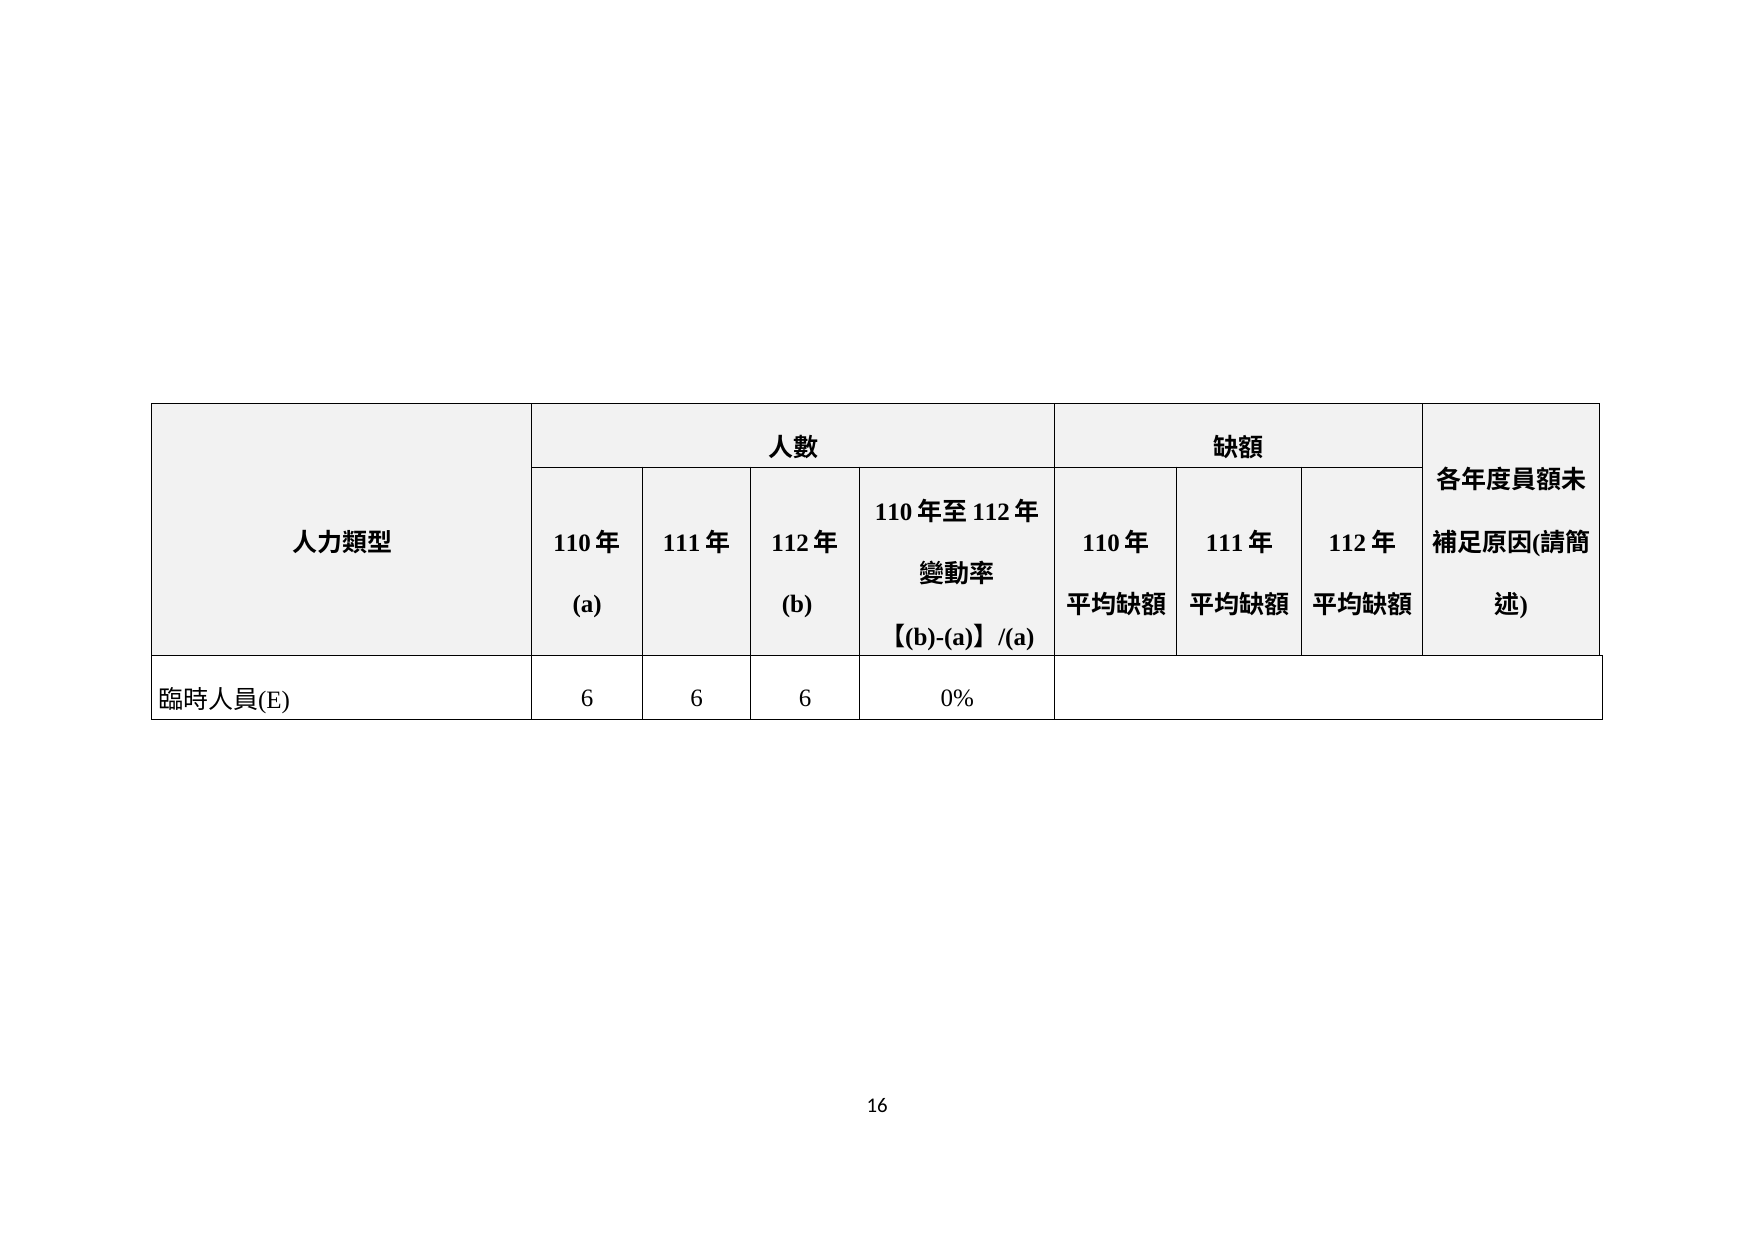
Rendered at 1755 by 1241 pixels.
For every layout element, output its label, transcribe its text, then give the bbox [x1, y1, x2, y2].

table_header 人力類型 [152, 404, 531, 655]
table_cell 111年 [643, 468, 750, 655]
table_cell 臨時人員(E) [152, 656, 531, 719]
table_cell 6 [643, 656, 750, 719]
table_cell 110年 平均缺額 [1055, 468, 1176, 655]
table_cell 0% [860, 656, 1054, 719]
table_header 各年度員額未補足原因(請簡述) [1423, 404, 1599, 655]
table_cell 110年 (a) [532, 468, 642, 655]
table_cell 112年 平均缺額 [1302, 468, 1422, 655]
table_cell [1055, 656, 1602, 719]
table_cell 112年 (b) [751, 468, 859, 655]
table_header 缺額 [1055, 404, 1422, 467]
table_cell 6 [532, 656, 642, 719]
table_cell 110年至112年變動率 【(b)-(a)】/(a) [860, 468, 1054, 655]
table_header 人數 [532, 404, 1054, 467]
table_cell 6 [751, 656, 859, 719]
table_cell 111年 平均缺額 [1177, 468, 1301, 655]
